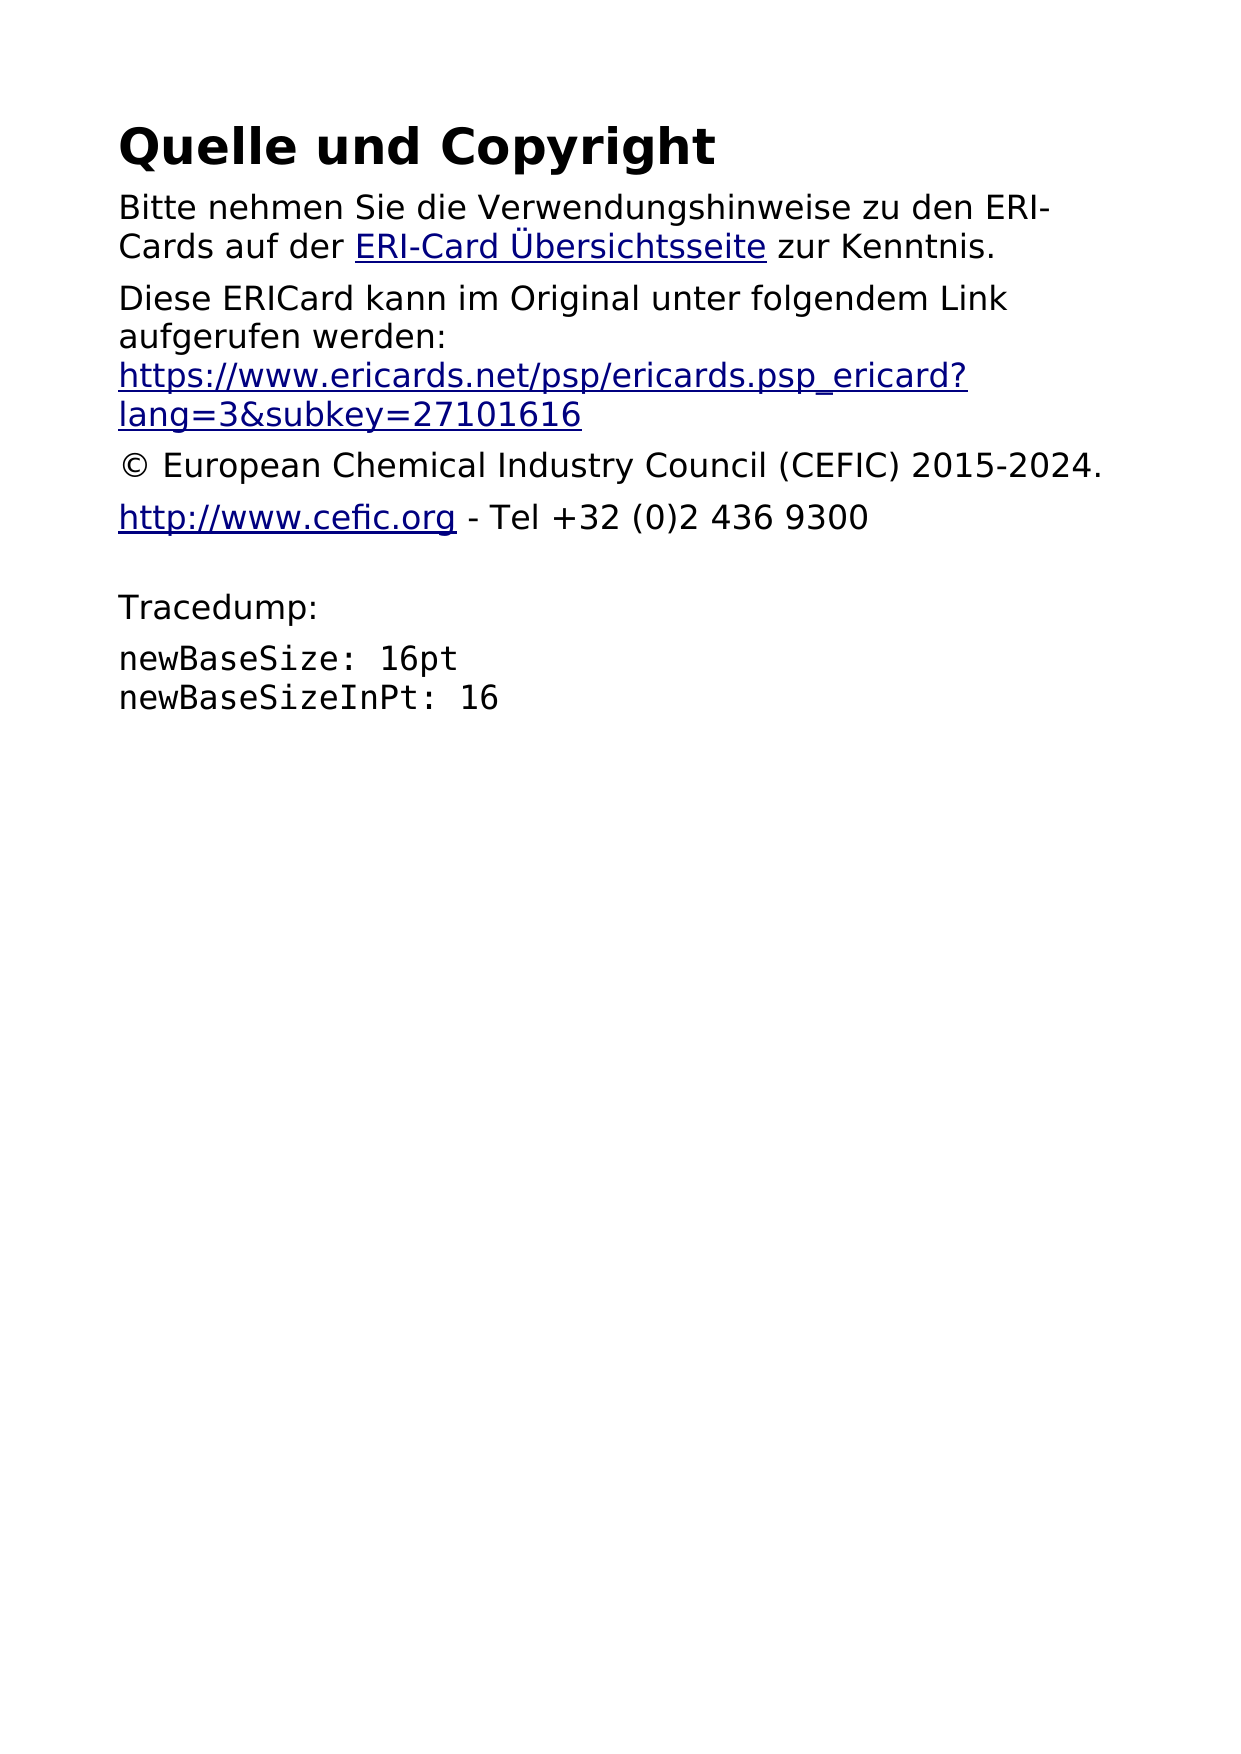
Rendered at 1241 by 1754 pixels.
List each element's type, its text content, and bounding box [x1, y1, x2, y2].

text © European Chemical Industry Council (CEFIC) 2015-2024. [118, 447, 1122, 486]
text newBaseSize: 16pt newBaseSizeInPt: 16 [118, 640, 1122, 718]
text Bitte nehmen Sie die Verwendungshinweise zu den ERI-Cards auf der ERI-Card Übersichtsseite zur Kenntnis. [118, 189, 1122, 267]
subtitle Quelle und Copyright [118, 118, 1122, 176]
text Diese ERICard kann im Original unter folgendem Link aufgerufen werden: https://www.ericards.net/psp/ericards.psp_ericard?lang=3&subkey=27101616 [118, 279, 1122, 434]
text Tracedump: [118, 550, 1122, 627]
text http://www.cefic.org - Tel +32 (0)2 436 9300 [118, 498, 1122, 537]
